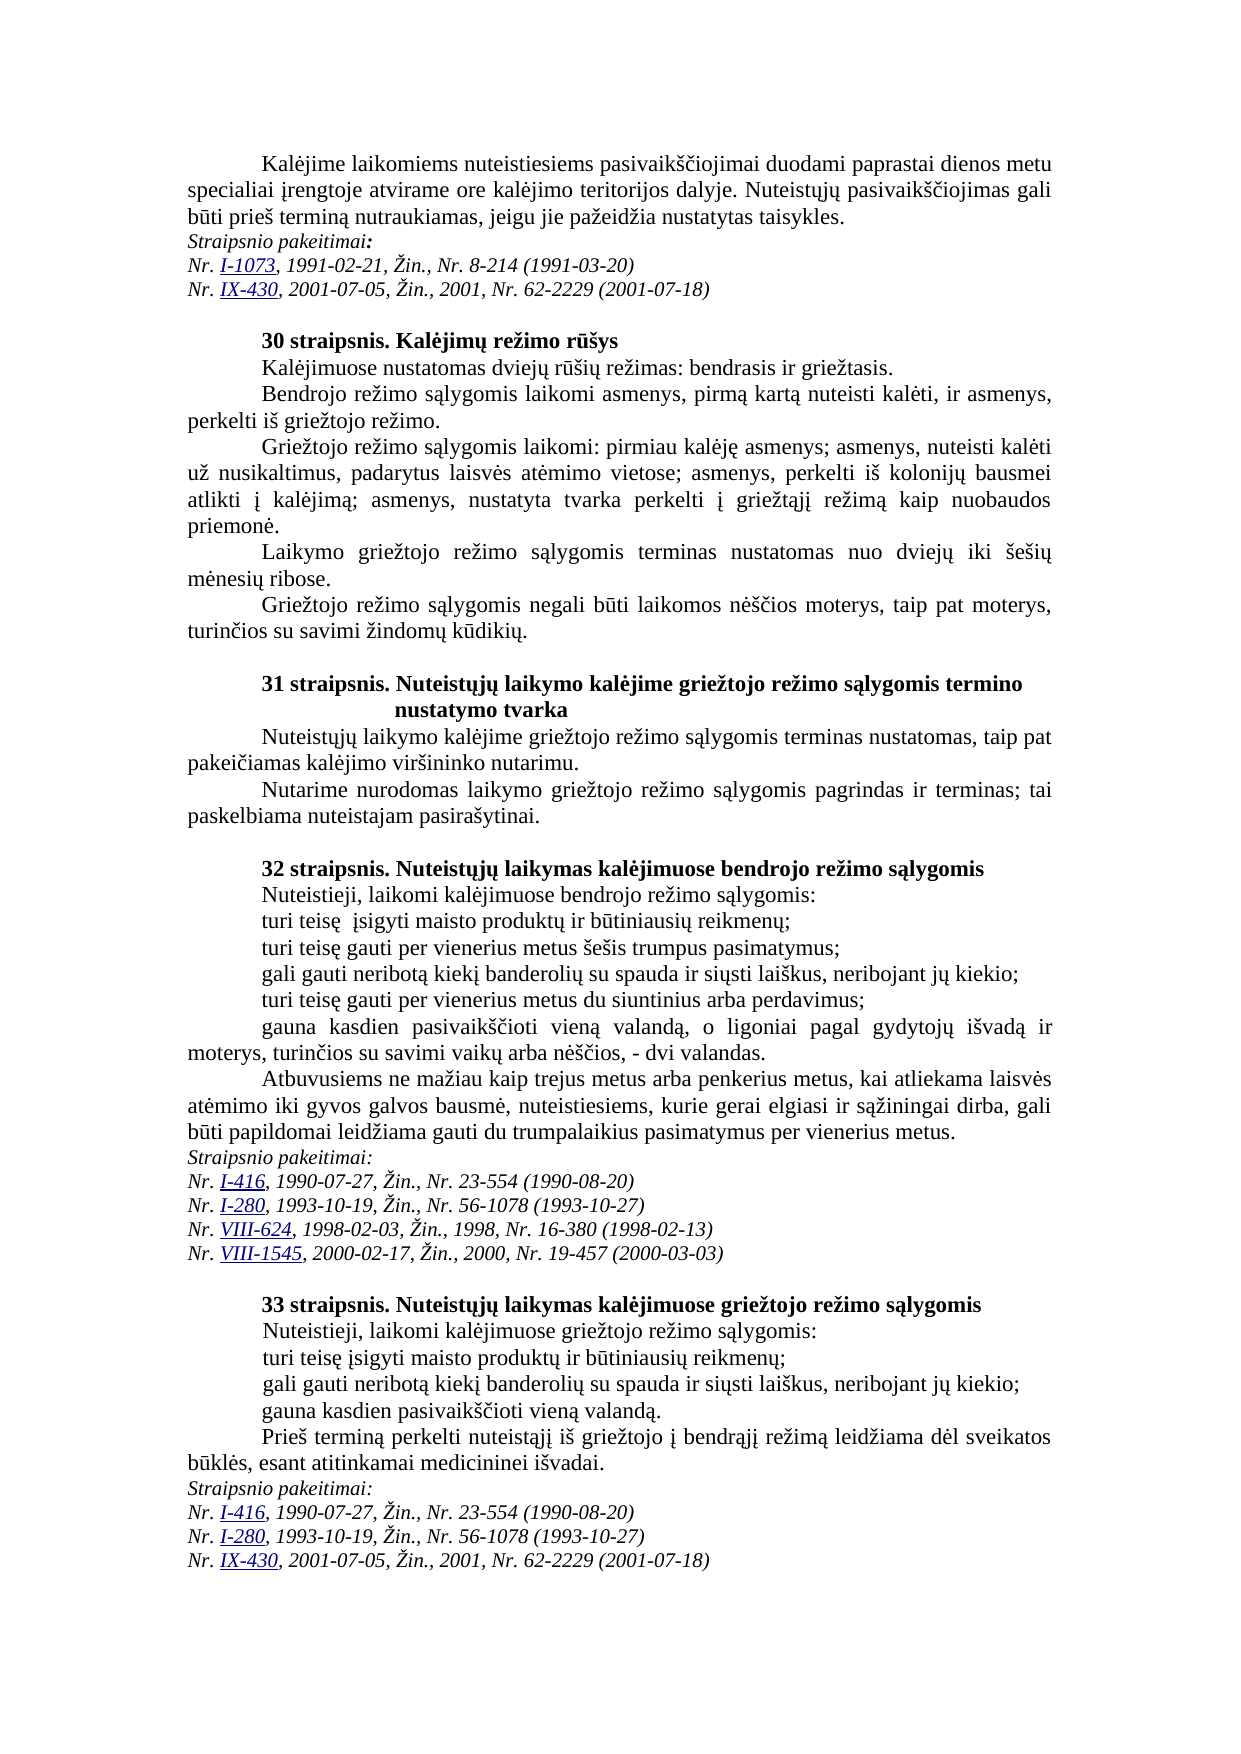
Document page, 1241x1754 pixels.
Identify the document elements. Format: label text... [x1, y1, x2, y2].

text Nuteistieji, laikomi kalėjimuose griežtojo režimo sąlygomis: [187, 1318, 1053, 1344]
text Griežtojo režimo sąlygomis laikomi: pirmiau kalėję asmenys; asmenys, nuteisti kalėti už nusikaltimus, padarytus laisvės atėmimo vietose; asmenys, perkelti iš kolonijų bausmei atlikti į kalėjimą; asmenys, nustatyta tvarka perkelti į griežtąjį režimą kaip nuobaudos priemonė. [187, 433, 1053, 538]
text 31 straipsnis. Nuteistųjų laikymo kalėjime griežtojo režimo sąlygomis termino [187, 670, 1053, 697]
text Straipsnio pakeitimai: [187, 1144, 1053, 1169]
text nustatymo tvarka [187, 697, 1053, 723]
text Nr. IX-430, 2001-07-05, Žin., 2001, Nr. 62-2229 (2001-07-18) [187, 277, 1053, 301]
text Bendrojo režimo sąlygomis laikomi asmenys, pirmą kartą nuteisti kalėti, ir asmenys, perkelti iš griežtojo režimo. [187, 380, 1053, 433]
text Kalėjimuose nustatomas dviejų rūšių režimas: bendrasis ir griežtasis. [187, 354, 1053, 380]
text Nuteistieji, laikomi kalėjimuose bendrojo režimo sąlygomis: [187, 881, 1053, 907]
text Nr. I-280, 1993-10-19, Žin., Nr. 56-1078 (1993-10-27) [187, 1193, 1053, 1217]
text Prieš terminą perkelti nuteistąjį iš griežtojo į bendrąjį režimą leidžiama dėl sveikatos būklės, esant atitinkamai medicininei išvadai. [187, 1423, 1053, 1476]
text 30 straipsnis. Kalėjimų režimo rūšys [187, 328, 1053, 354]
text turi teisę gauti per vienerius metus du siuntinius arba perdavimus; [187, 986, 1053, 1013]
text Nutarime nurodomas laikymo griežtojo režimo sąlygomis pagrindas ir terminas; tai paskelbiama nuteistajam pasirašytinai. [187, 776, 1053, 828]
text Nr. I-280, 1993-10-19, Žin., Nr. 56-1078 (1993-10-27) [187, 1524, 1053, 1548]
text gali gauti neribotą kiekį banderolių su spauda ir siųsti laiškus, neribojant jų kiekio; [187, 1370, 1053, 1397]
text gali gauti neribotą kiekį banderolių su spauda ir siųsti laiškus, neribojant jų kiekio; [187, 960, 1053, 986]
text Nr. VIII-1545, 2000-02-17, Žin., 2000, Nr. 19-457 (2000-03-03) [187, 1241, 1053, 1265]
text Nuteistųjų laikymo kalėjime griežtojo režimo sąlygomis terminas nustatomas, taip pat pakeičiamas kalėjimo viršininko nutarimu. [187, 723, 1053, 776]
text turi teisę įsigyti maisto produktų ir būtiniausių reikmenų; [187, 1344, 1053, 1370]
text gauna kasdien pasivaikščioti vieną valandą. [187, 1397, 1053, 1423]
text Nr. IX-430, 2001-07-05, Žin., 2001, Nr. 62-2229 (2001-07-18) [187, 1548, 1053, 1572]
text turi teisę įsigyti maisto produktų ir būtiniausių reikmenų; [187, 907, 1053, 934]
text gauna kasdien pasivaikščioti vieną valandą, o ligoniai pagal gydytojų išvadą ir moterys, turinčios su savimi vaikų arba nėščios, - dvi valandas. [187, 1013, 1053, 1066]
text Atbuvusiems ne mažiau kaip trejus metus arba penkerius metus, kai atliekama laisvės atėmimo iki gyvos galvos bausmė, nuteistiesiems, kurie gerai elgiasi ir sąžiningai dirba, gali būti papildomai leidžiama gauti du trumpalaikius pasimatymus per vienerius metus. [187, 1066, 1053, 1144]
text 32 straipsnis. Nuteistųjų laikymas kalėjimuose bendrojo režimo sąlygomis [187, 855, 1053, 881]
text Nr. I-1073, 1991-02-21, Žin., Nr. 8-214 (1991-03-20) [187, 253, 1053, 277]
text Griežtojo režimo sąlygomis negali būti laikomos nėščios moterys, taip pat moterys, turinčios su savimi žindomų kūdikių. [187, 591, 1053, 644]
text Nr. VIII-624, 1998-02-03, Žin., 1998, Nr. 16-380 (1998-02-13) [187, 1217, 1053, 1241]
text 33 straipsnis. Nuteistųjų laikymas kalėjimuose griežtojo režimo sąlygomis [187, 1291, 1053, 1318]
text Nr. I-416, 1990-07-27, Žin., Nr. 23-554 (1990-08-20) [187, 1169, 1053, 1193]
text turi teisę gauti per vienerius metus šešis trumpus pasimatymus; [187, 934, 1053, 960]
text Straipsnio pakeitimai: [187, 1476, 1053, 1500]
text Laikymo griežtojo režimo sąlygomis terminas nustatomas nuo dviejų iki šešių mėnesių ribose. [187, 538, 1053, 591]
text Nr. I-416, 1990-07-27, Žin., Nr. 23-554 (1990-08-20) [187, 1500, 1053, 1524]
text Straipsnio pakeitimai: [187, 229, 1053, 253]
text Kalėjime laikomiems nuteistiesiems pasivaikščiojimai duodami paprastai dienos metu specialiai įrengtoje atvirame ore kalėjimo teritorijos dalyje. Nuteistųjų pasivaikščiojimas gali būti prieš terminą nutraukiamas, jeigu jie pažeidžia nustatytas taisykles. [187, 150, 1053, 229]
